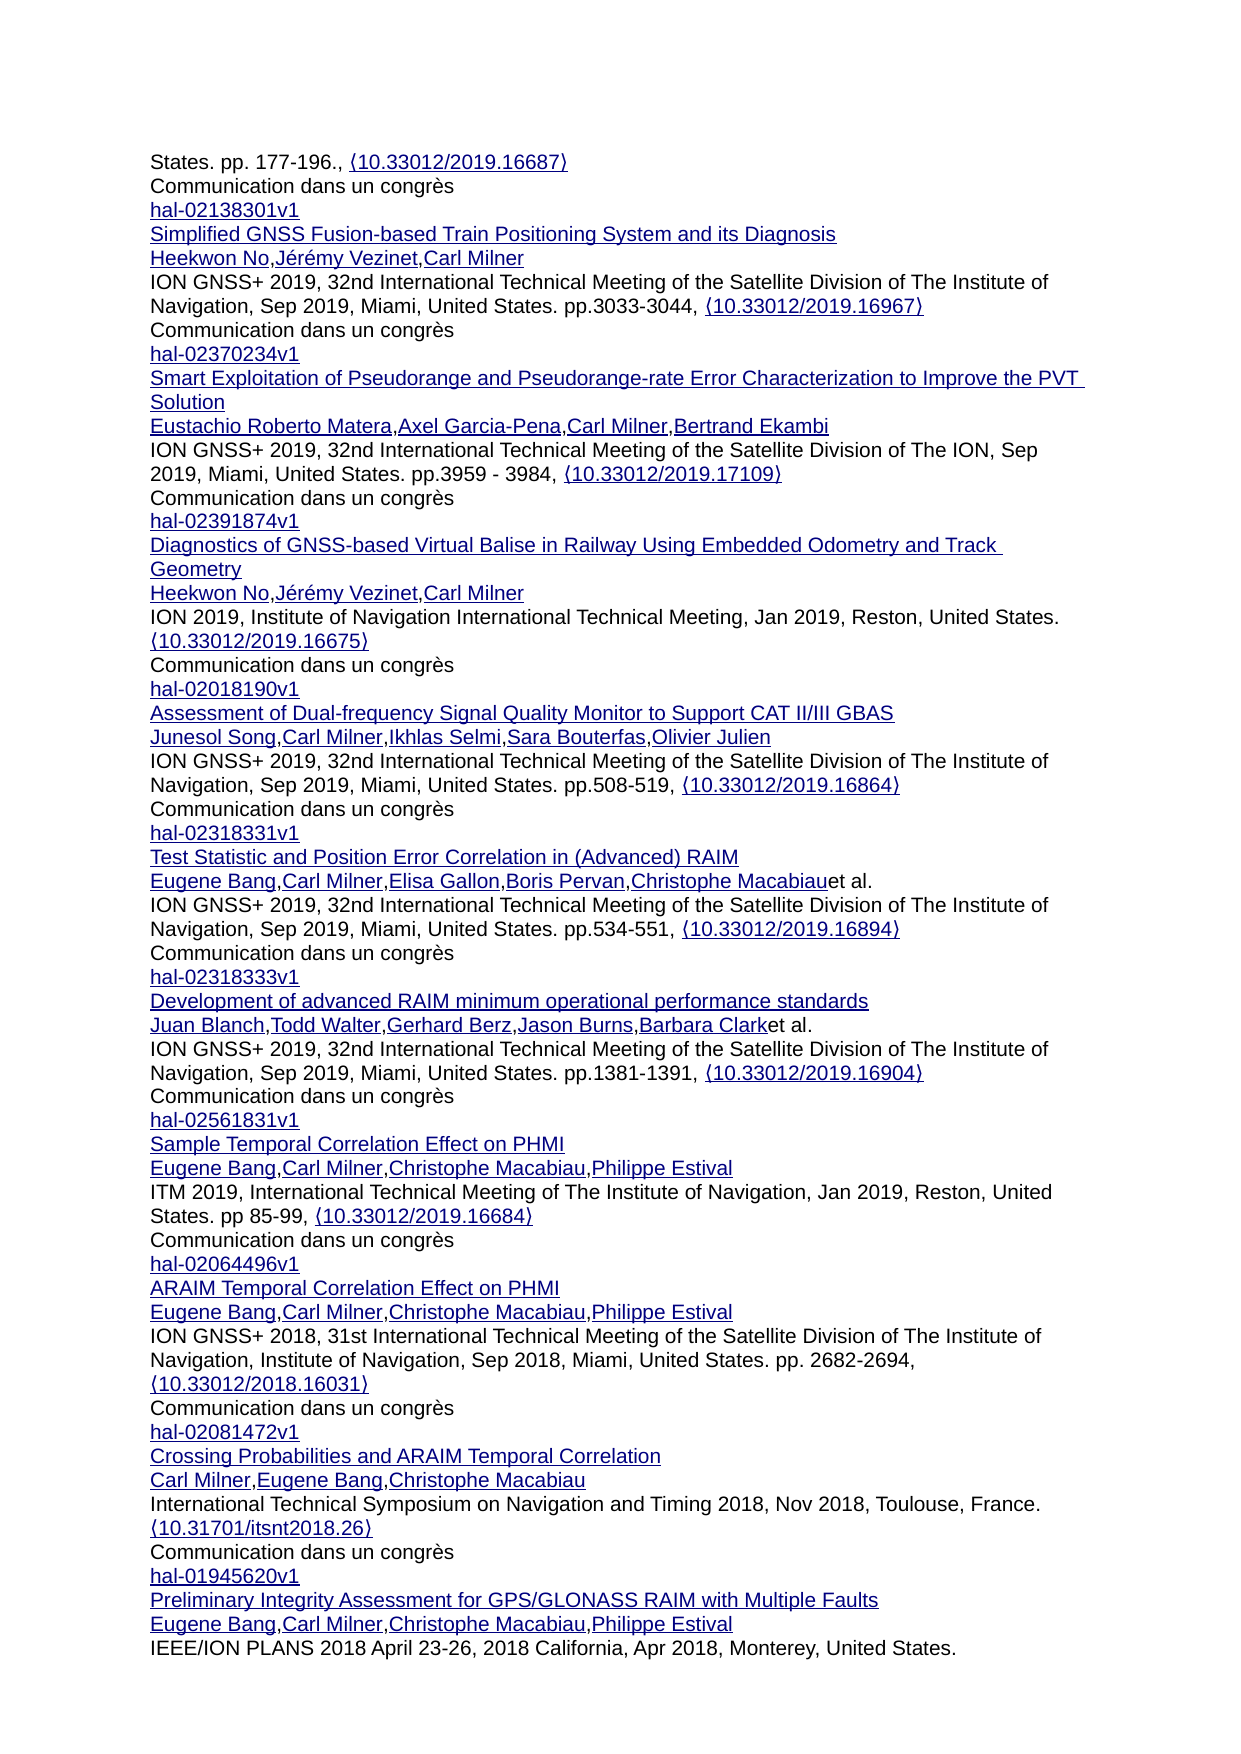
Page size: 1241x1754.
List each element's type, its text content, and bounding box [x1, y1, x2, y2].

table_cell States. pp. 177-196., ⟨10.33012/2019.16687⟩ Communication dans un congrès hal-02138301v1 [150, 150, 1090, 222]
table_cell Preliminary Integrity Assessment for GPS/GLONASS RAIM with Multiple Faults Eugene Bang,Carl Milner,Christophe Macabiau,Philippe Estival IEEE/ION PLANS 2018 April 23-26, 2018 California, Apr 2018, Monterey, United States. [150, 1588, 1090, 1659]
table_cell Development of advanced RAIM minimum operational performance standards Juan Blanch,Todd Walter,Gerhard Berz,Jason Burns,Barbara Clarket al. ION GNSS+ 2019, 32nd International Technical Meeting of the Satellite Division of The Institute of Navigation, Sep 2019, Miami, United States. pp.1381-1391, ⟨10.33012/2019.16904⟩ Communication dans un congrès hal-02561831v1 [150, 989, 1090, 1132]
table_cell ARAIM Temporal Correlation Effect on PHMI Eugene Bang,Carl Milner,Christophe Macabiau,Philippe Estival ION GNSS+ 2018, 31st International Technical Meeting of the Satellite Division of The Institute of Navigation, Institute of Navigation, Sep 2018, Miami, United States. pp. 2682-2694, ⟨10.33012/2018.16031⟩ Communication dans un congrès hal-02081472v1 [150, 1276, 1090, 1444]
table_cell Sample Temporal Correlation Effect on PHMI Eugene Bang,Carl Milner,Christophe Macabiau,Philippe Estival ITM 2019, International Technical Meeting of The Institute of Navigation, Jan 2019, Reston, United States. pp 85-99, ⟨10.33012/2019.16684⟩ Communication dans un congrès hal-02064496v1 [150, 1132, 1090, 1276]
table_cell Test Statistic and Position Error Correlation in (Advanced) RAIM Eugene Bang,Carl Milner,Elisa Gallon,Boris Pervan,Christophe Macabiauet al. ION GNSS+ 2019, 32nd International Technical Meeting of the Satellite Division of The Institute of Navigation, Sep 2019, Miami, United States. pp.534-551, ⟨10.33012/2019.16894⟩ Communication dans un congrès hal-02318333v1 [150, 845, 1090, 988]
table_cell Crossing Probabilities and ARAIM Temporal Correlation Carl Milner,Eugene Bang,Christophe Macabiau International Technical Symposium on Navigation and Timing 2018, Nov 2018, Toulouse, France. ⟨10.31701/itsnt2018.26⟩ Communication dans un congrès hal-01945620v1 [150, 1444, 1090, 1587]
table_cell Simplified GNSS Fusion-based Train Positioning System and its Diagnosis Heekwon No,Jérémy Vezinet,Carl Milner ION GNSS+ 2019, 32nd International Technical Meeting of the Satellite Division of The Institute of Navigation, Sep 2019, Miami, United States. pp.3033-3044, ⟨10.33012/2019.16967⟩ Communication dans un congrès hal-02370234v1 [150, 222, 1090, 366]
table_cell Smart Exploitation of Pseudorange and Pseudorange-rate Error Characterization to Improve the PVT Solution Eustachio Roberto Matera,Axel Garcia-Pena,Carl Milner,Bertrand Ekambi ION GNSS+ 2019, 32nd International Technical Meeting of the Satellite Division of The ION, Sep 2019, Miami, United States. pp.3959 - 3984, ⟨10.33012/2019.17109⟩ Communication dans un congrès hal-02391874v1 [150, 366, 1090, 533]
table_cell Assessment of Dual-frequency Signal Quality Monitor to Support CAT II/III GBAS Junesol Song,Carl Milner,Ikhlas Selmi,Sara Bouterfas,Olivier Julien ION GNSS+ 2019, 32nd International Technical Meeting of the Satellite Division of The Institute of Navigation, Sep 2019, Miami, United States. pp.508-519, ⟨10.33012/2019.16864⟩ Communication dans un congrès hal-02318331v1 [150, 701, 1090, 845]
table_cell Diagnostics of GNSS-based Virtual Balise in Railway Using Embedded Odometry and Track Geometry Heekwon No,Jérémy Vezinet,Carl Milner ION 2019, Institute of Navigation International Technical Meeting, Jan 2019, Reston, United States. ⟨10.33012/2019.16675⟩ Communication dans un congrès hal-02018190v1 [150, 533, 1090, 701]
